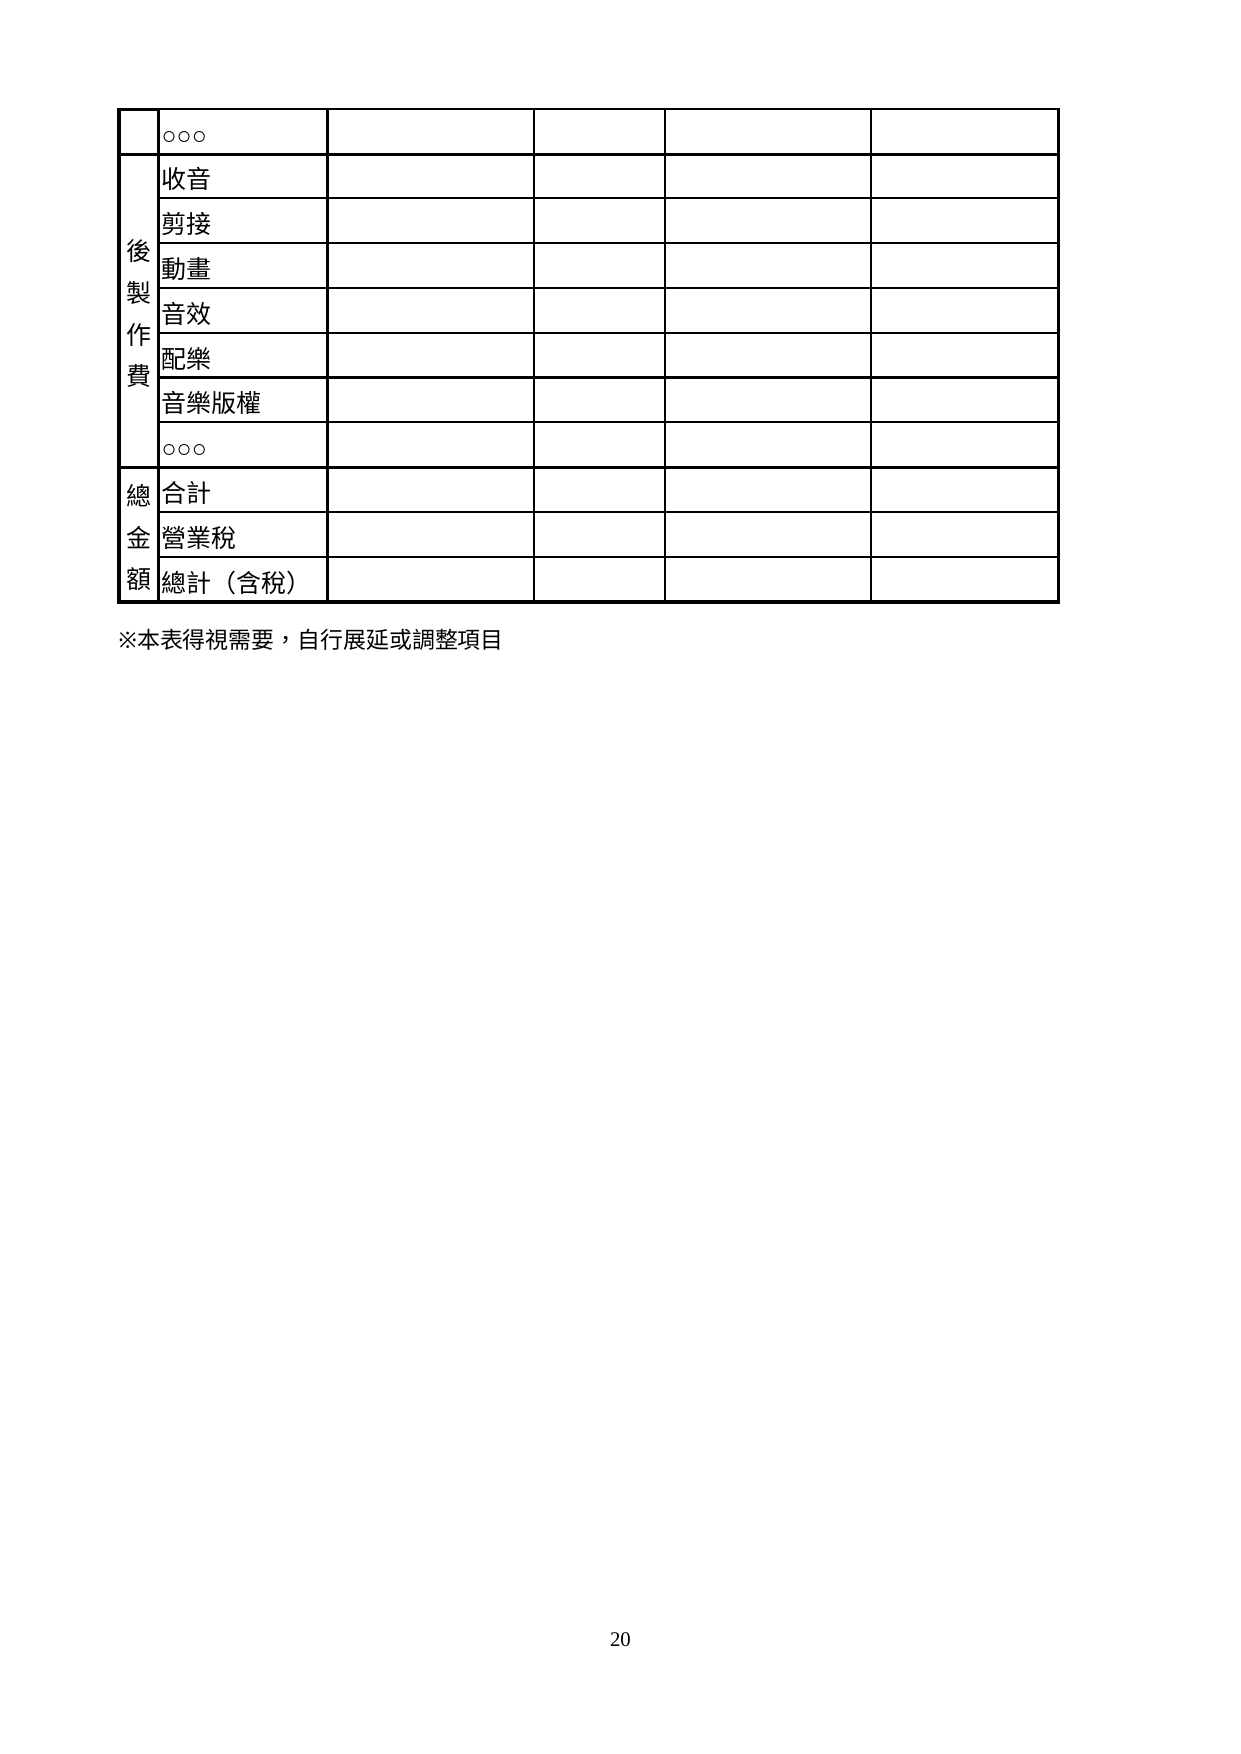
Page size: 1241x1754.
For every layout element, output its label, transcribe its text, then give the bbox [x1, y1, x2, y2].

table_cell [872, 199, 1057, 242]
table_cell [329, 199, 533, 242]
table_cell [872, 423, 1057, 466]
table_cell 剪接 [160, 199, 326, 242]
table_cell [666, 379, 870, 421]
table_cell [872, 379, 1057, 421]
table_cell [535, 156, 664, 197]
table_cell [872, 110, 1057, 152]
table_cell [329, 379, 533, 421]
table_cell 總金額 [121, 469, 157, 600]
table_cell [535, 244, 664, 287]
table_cell [535, 110, 664, 152]
table_cell [666, 289, 870, 332]
table_cell 動畫 [160, 244, 326, 287]
table_cell ○○○ [160, 110, 326, 152]
table_cell [666, 423, 870, 466]
table_cell 總計（含稅） [160, 558, 326, 600]
table_cell [872, 244, 1057, 287]
table_cell [329, 156, 533, 197]
table_cell [666, 469, 870, 511]
table_cell [535, 423, 664, 466]
table_cell [666, 156, 870, 197]
table_cell [329, 469, 533, 511]
table_cell [666, 244, 870, 287]
table_cell [535, 469, 664, 511]
table_cell 收音 [160, 156, 326, 197]
table_cell 合計 [160, 469, 326, 511]
text ※本表得視需要，自行展延或調整項目 [118, 622, 1122, 655]
table_cell [666, 558, 870, 600]
table_cell [666, 513, 870, 556]
table_cell [121, 111, 157, 152]
table_cell 營業稅 [160, 513, 326, 556]
table_cell [535, 334, 664, 376]
table_cell 音樂版權 [160, 379, 326, 421]
table_cell 音效 [160, 289, 326, 332]
table_cell [329, 244, 533, 287]
table_cell [872, 334, 1057, 376]
table_cell [666, 199, 870, 242]
table_cell [329, 423, 533, 466]
table_cell [329, 110, 533, 152]
table_cell [666, 110, 870, 152]
table_cell [872, 156, 1057, 197]
table_cell 配樂 [160, 334, 326, 376]
table_cell [535, 379, 664, 421]
table_cell [872, 469, 1057, 511]
table_cell [329, 334, 533, 376]
table_cell [329, 289, 533, 332]
table_cell [666, 334, 870, 376]
table_cell [872, 289, 1057, 332]
table_cell [535, 289, 664, 332]
table_cell [535, 513, 664, 556]
table_cell [535, 558, 664, 600]
table_cell [872, 513, 1057, 556]
table_cell [329, 513, 533, 556]
table_cell ○○○ [160, 423, 326, 466]
table_cell [535, 199, 664, 242]
table_cell 後製作費 [121, 156, 157, 466]
table_cell [872, 558, 1057, 600]
table_cell [329, 558, 533, 600]
